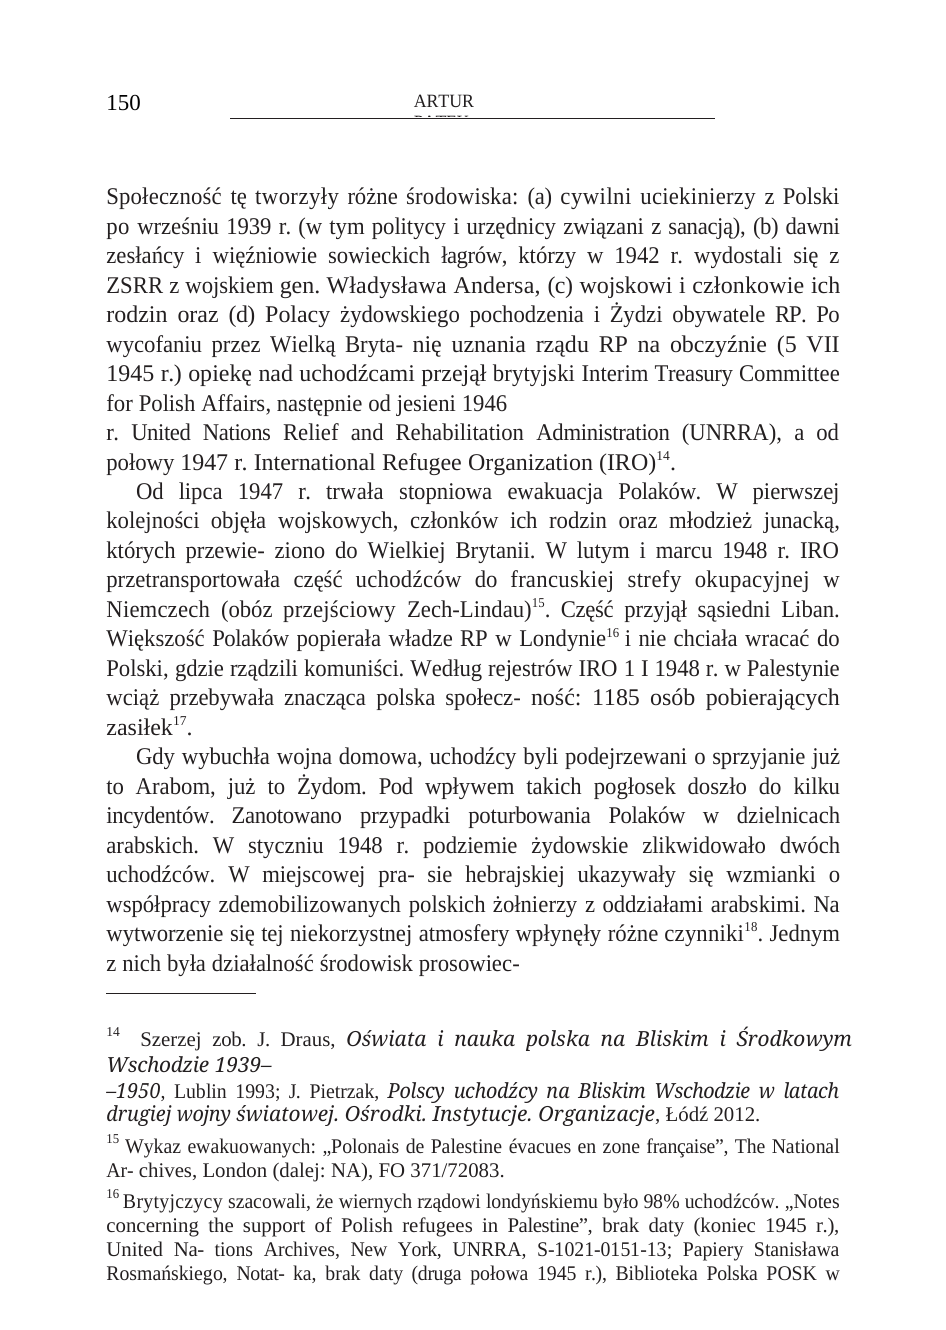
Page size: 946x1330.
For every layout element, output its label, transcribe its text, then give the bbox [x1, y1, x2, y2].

text Społeczność tę tworzyły różne środowiska: (a) cywilni uciekinierzy z Polski po wrześniu 1939 r. (w tym politycy i urzędnicy związani z sanacją), (b) dawni zesłańcy i więźniowie sowieckich łagrów, którzy w 1942 r. wydostali się z ZSRR z wojskiem gen. Władysława Andersa, (c) wojskowi i członkowie ich rodzin oraz (d) Polacy żydowskiego pochodzenia i Żydzi obywatele RP. Po wycofaniu przez Wielką Bryta- nię uznania rządu RP na obczyźnie (5 VII 1945 r.) opiekę nad uchodźcami przejął brytyjski Interim Treasury Committee for Polish Affairs, następnie od jesieni 1946 [106, 182, 840, 416]
text 14 Szerzej zob. J. Draus, Oświata i nauka polska na Bliskim i Środkowym Wschodzie 1939– [106, 1026, 852, 1078]
text 15 Wykaz ewakuowanych: „Polonais de Palestine évacues en zone française”, The National Ar- chives, London (dalej: NA), FO 371/72083. [106, 1131, 840, 1182]
text 16 Brytyjczycy szacowali, że wiernych rządowi londyńskiemu było 98% uchodźców. „Notes concerning the support of Polish refugees in Palestine”, brak daty (koniec 1945 r.), United Na- tions Archives, New York, UNRRA, S-1021-0151-13; Papiery Stanisława Rosmańskiego, Notat- ka, brak daty (druga połowa 1945 r.), Biblioteka Polska POSK w [106, 1186, 840, 1285]
text Od lipca 1947 r. trwała stopniowa ewakuacja Polaków. W pierwszej kolejności objęła wojskowych, członków ich rodzin oraz młodzież junacką, których przewie- ziono do Wielkiej Brytanii. W lutym i marcu 1948 r. IRO przetransportowała część uchodźców do francuskiej strefy okupacyjnej w Niemczech (obóz przejściowy Zech-Lindau)15. Część przyjął sąsiedni Liban. Większość Polaków popierała władze RP w Londynie16 i nie chciała wracać do Polski, gdzie rządzili komuniści. Według rejestrów IRO 1 I 1948 r. w Palestynie wciąż przebywała znacząca polska społecz- ność: 1185 osób pobierających zasiłek17. [106, 477, 840, 740]
text Gdy wybuchła wojna domowa, uchodźcy byli podejrzewani o sprzyjanie już to Arabom, już to Żydom. Pod wpływem takich pogłosek doszło do kilku incydentów. Zanotowano przypadki poturbowania Polaków w dzielnicach arabskich. W styczniu 1948 r. podziemie żydowskie zlikwidowało dwóch uchodźców. W miejscowej pra- sie hebrajskiej ukazywały się wzmianki o współpracy zdemobilizowanych polskich żołnierzy z oddziałami arabskimi. Na wytworzenie się tej niekorzystnej atmosfery wpłynęły różne czynniki18. Jednym z nich była działalność środowisk prosowiec- [106, 742, 840, 976]
text –1950, Lublin 1993; J. Pietrzak, Polscy uchodźcy na Bliskim Wschodzie w latach drugiej wojny światowej. Ośrodki. Instytucje. Organizacje, Łódź 2012. [106, 1079, 840, 1127]
text r. United Nations Relief and Rehabilitation Administration (UNRRA), a od połowy 1947 r. International Refugee Organization (IRO)14. [106, 418, 839, 475]
